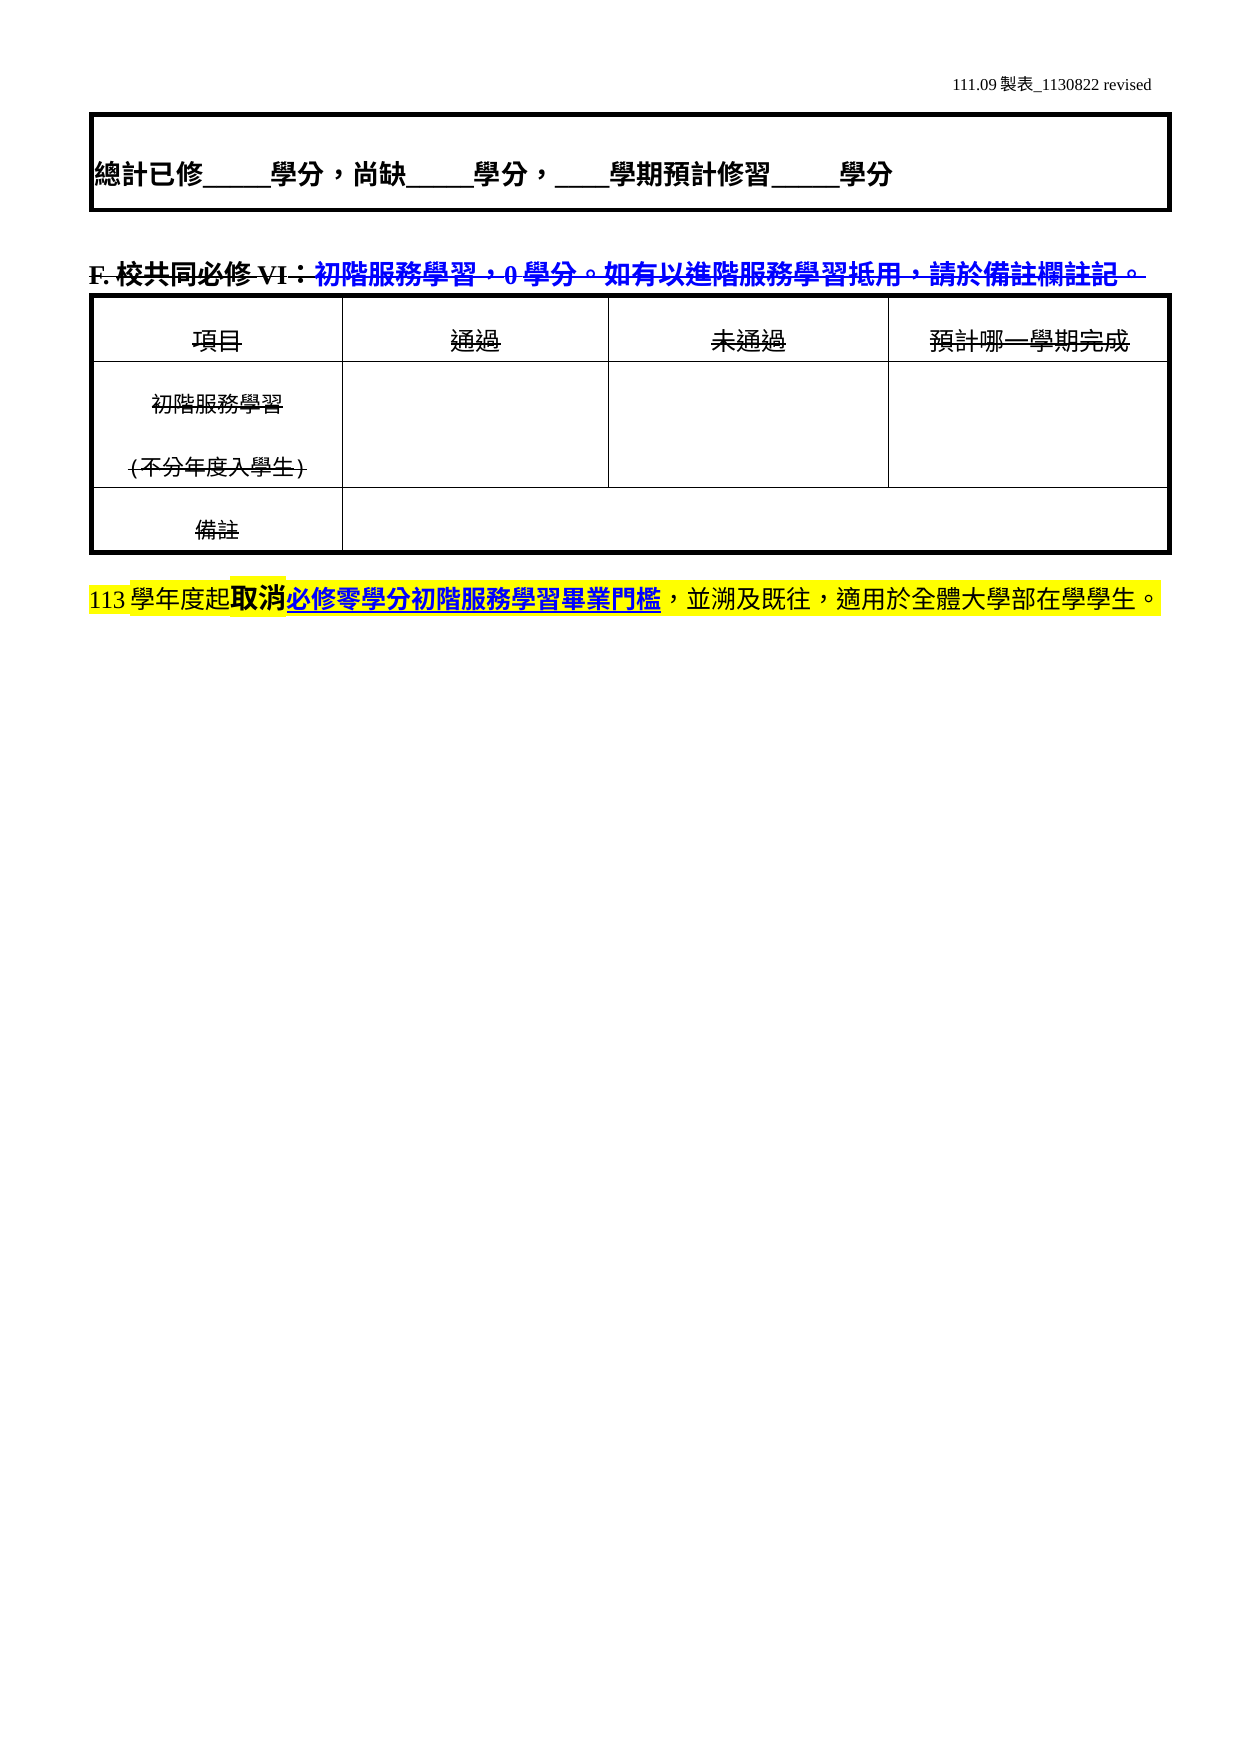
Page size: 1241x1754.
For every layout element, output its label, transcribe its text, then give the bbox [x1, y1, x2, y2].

table_header 通過 [343, 298, 608, 361]
text 113學年度起取消必修零學分初階服務學習畢業門檻，並溯及既往，適用於全體大學部在學學生。 [89, 555, 1152, 617]
table_header 預計哪一學期完成 [889, 298, 1167, 361]
table_header 總計已修_____學分，尚缺_____學分，____學期預計修習_____學分 [94, 117, 1167, 207]
table_header 未通過 [609, 298, 888, 361]
table_cell [609, 362, 888, 487]
table_cell 初階服務學習 (不分年度入學生) [94, 362, 342, 487]
table_header 項目 [94, 298, 342, 361]
table_cell 備註 [94, 488, 342, 550]
table_cell [343, 488, 1167, 550]
table_cell [343, 362, 608, 487]
text F. 校共同必修VI：初階服務學習，0學分。如有以進階服務學習抵用，請於備註欄註記。 [89, 231, 1167, 293]
table_cell [889, 362, 1167, 487]
